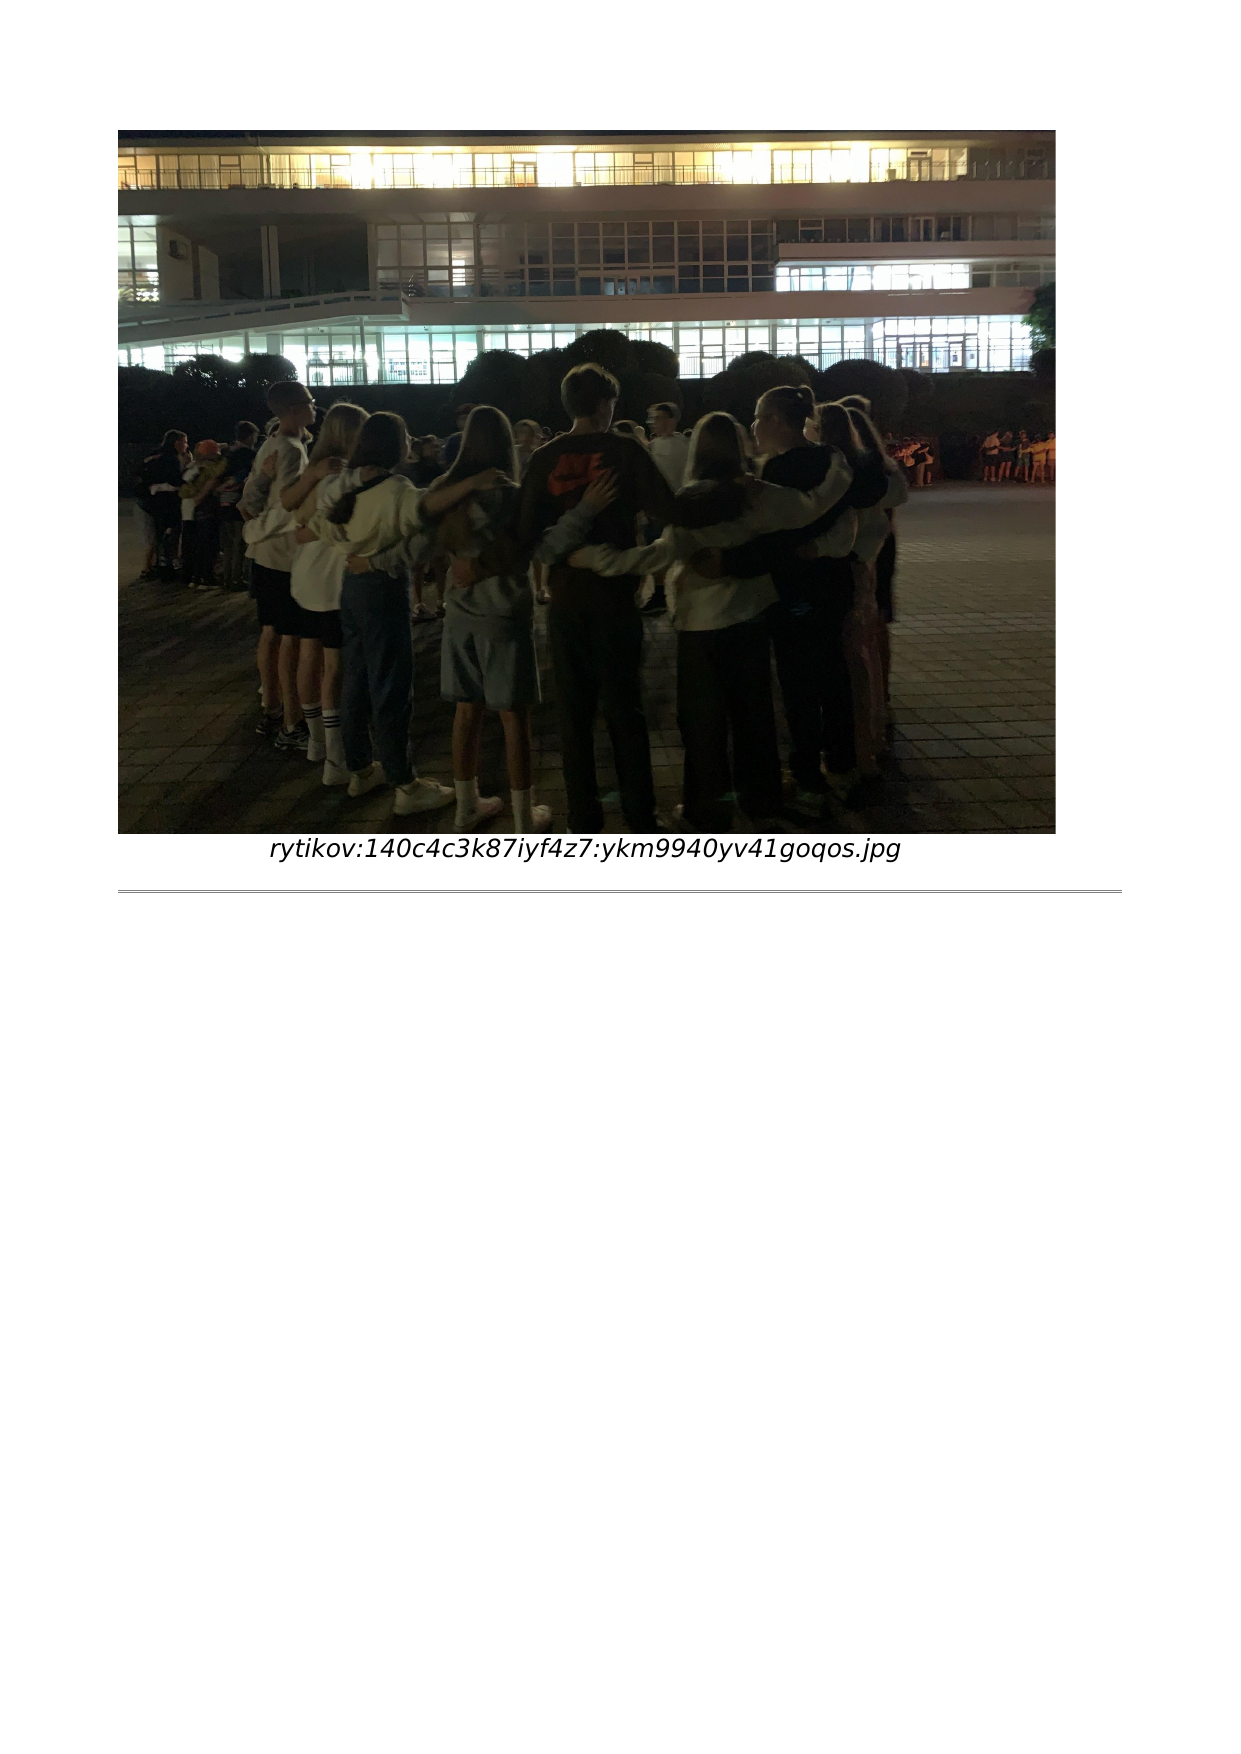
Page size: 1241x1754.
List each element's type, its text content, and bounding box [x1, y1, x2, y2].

picture [118, 130, 1056, 834]
text rytikov:140c4c3k87iyf4z7:ykm9940yv41goqos.jpg [118, 834, 1056, 863]
